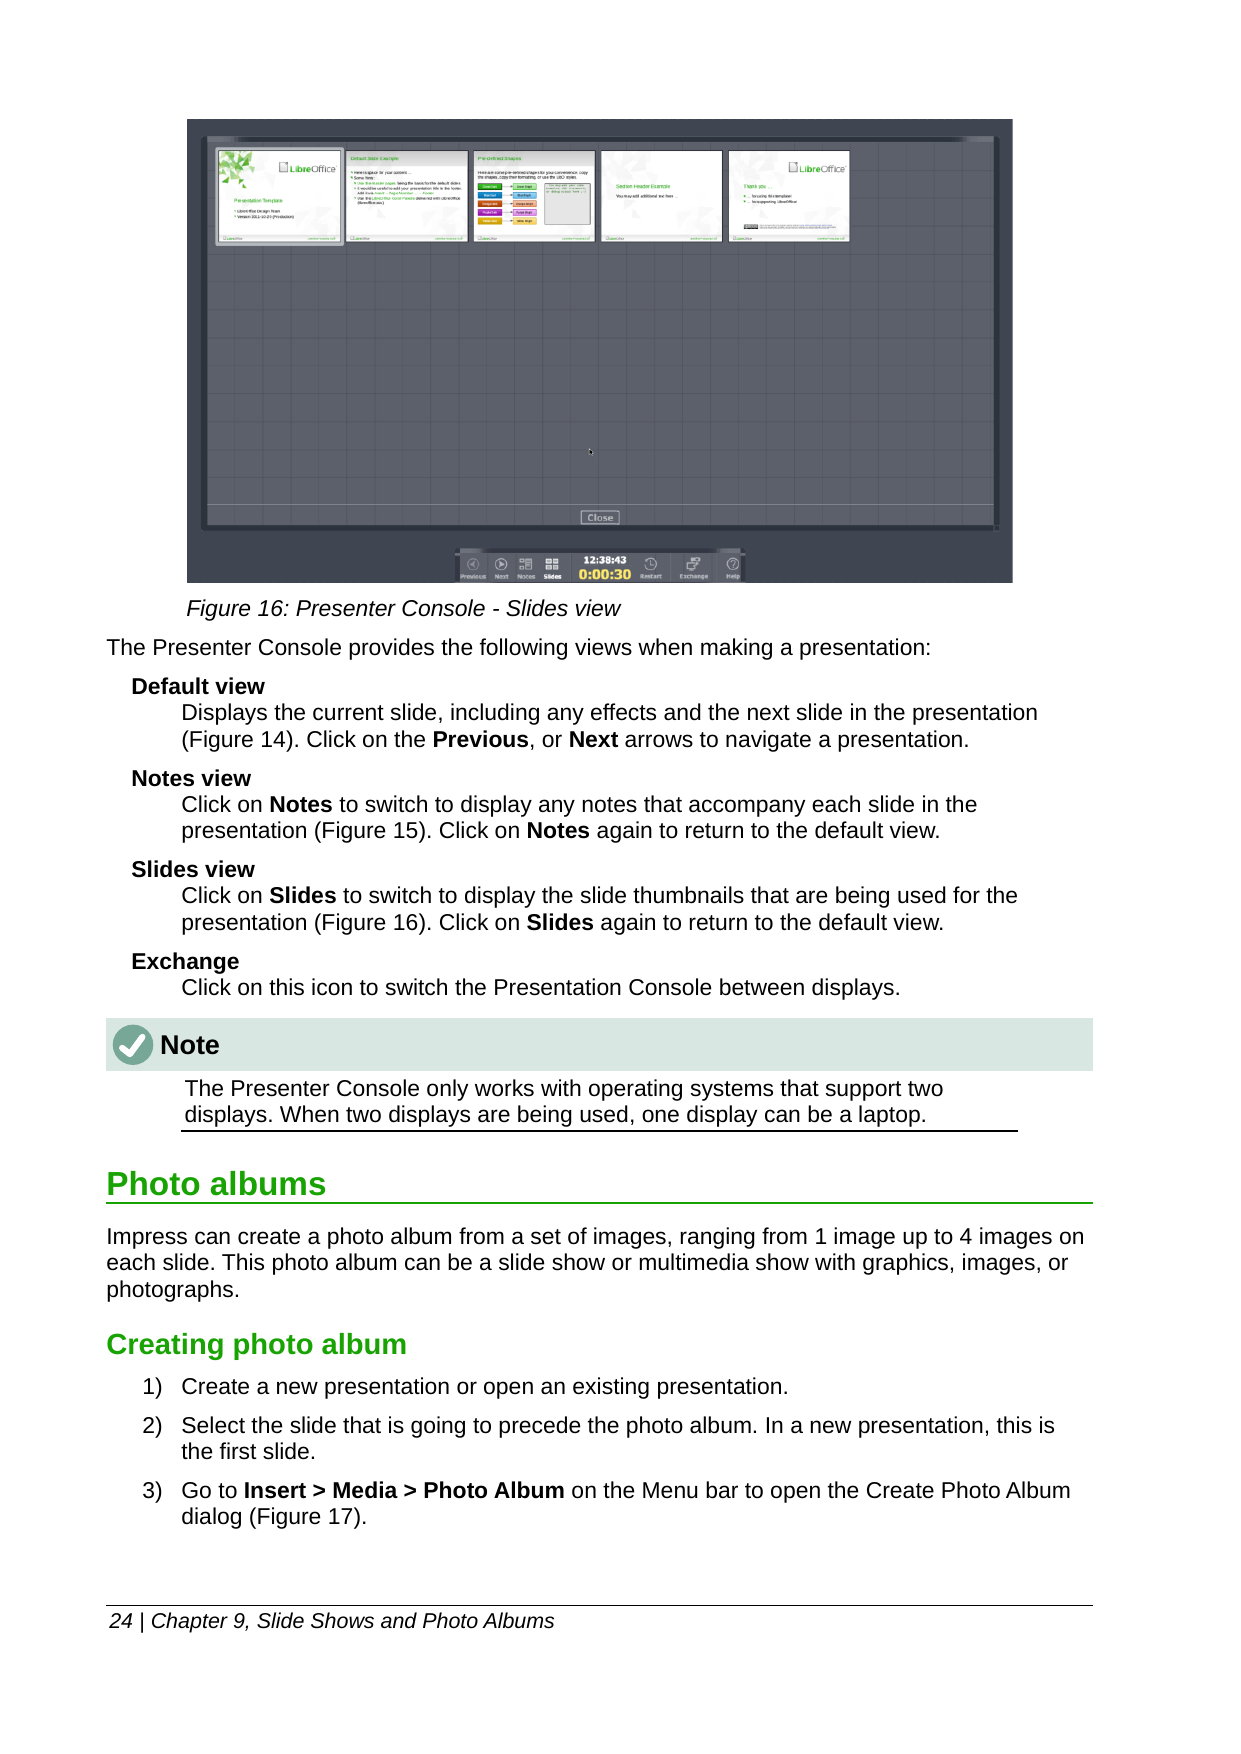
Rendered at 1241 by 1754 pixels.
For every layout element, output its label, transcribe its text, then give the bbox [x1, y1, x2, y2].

text Figure 16: Presenter Console - Slides view [186, 595, 1013, 622]
text Slides view [131, 856, 1093, 882]
subtitle Note [106, 1018, 1093, 1071]
text The Presenter Console provides the following views when making a presentation: [106, 634, 1093, 660]
subtitle Creating photo album [106, 1327, 1093, 1360]
text Click on Notes to switch to display any notes that accompany each slide in the presentation (Figure 15). Click on Notes again to return to the default view. [181, 791, 1093, 843]
text Click on Slides to switch to display the slide thumbnails that are being used for the presentation (Figure 16). Click on Slides again to return to the default view. [181, 882, 1093, 935]
text Click on this icon to switch the Presentation Console between displays. [181, 974, 1093, 1000]
list Select the slide that is going to precede the photo album. In a new presentation, this is the first slide. [162, 1412, 1093, 1464]
subtitle Photo albums [106, 1163, 1093, 1202]
text Impress can create a photo album from a set of images, ranging from 1 image up to 4 images on each slide. This photo album can be a slide show or multimedia show with graphics, images, or photographs. [106, 1223, 1093, 1302]
text Default view [131, 673, 1093, 699]
picture [186, 118, 1013, 583]
text The Presenter Console only works with operating systems that support two displays. When two displays are being used, one display can be a laptop. [181, 1071, 1018, 1130]
text Notes view [131, 764, 1093, 791]
list Create a new presentation or open an existing presentation. [162, 1373, 1093, 1399]
text Displays the current slide, including any effects and the next slide in the presentation (Figure 14). Click on the Previous, or Next arrows to navigate a presentation. [181, 699, 1093, 752]
list Go to Insert > Media > Photo Album on the Menu bar to open the Create Photo Album dialog (Figure 17). [162, 1477, 1093, 1530]
text Exchange [131, 948, 1093, 974]
